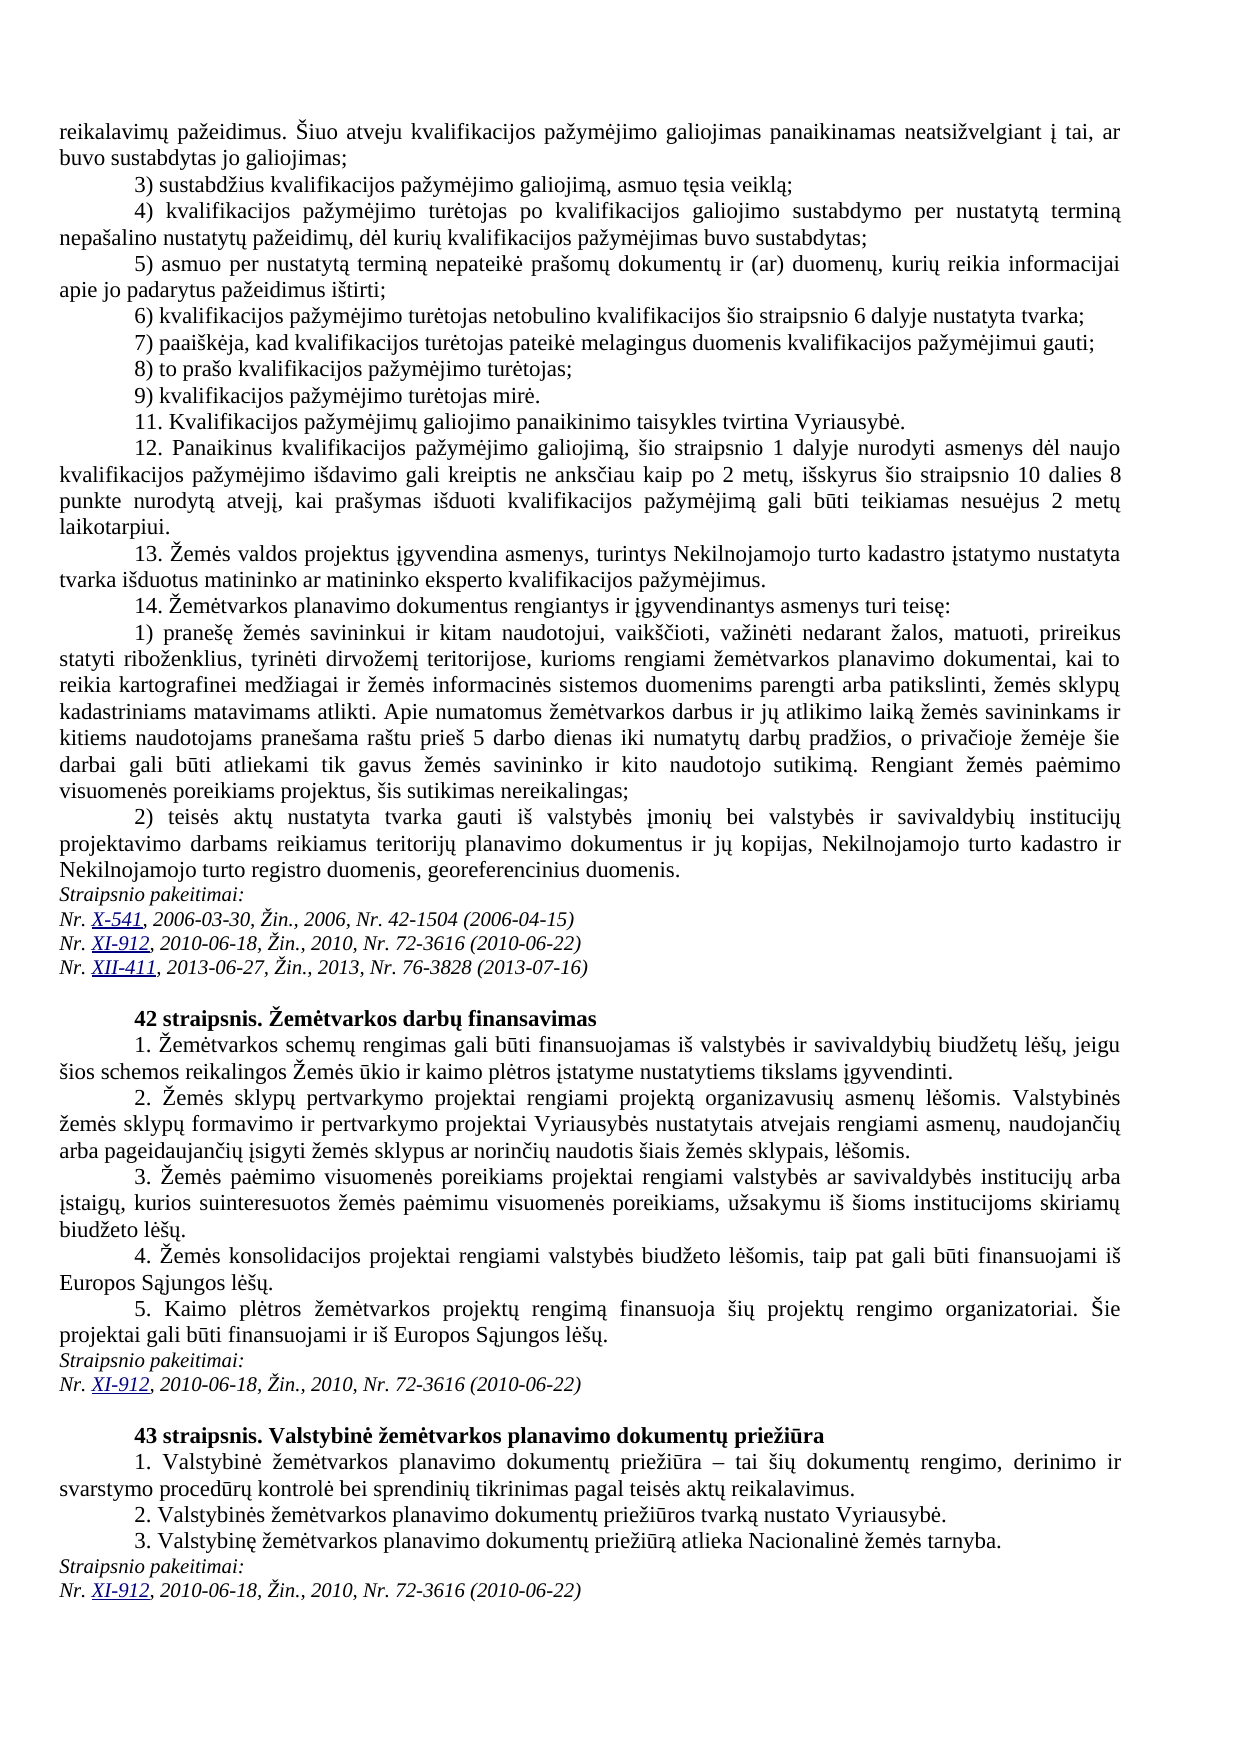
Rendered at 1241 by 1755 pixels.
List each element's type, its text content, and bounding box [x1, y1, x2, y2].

text 6) kvalifikacijos pažymėjimo turėtojas netobulino kvalifikacijos šio straipsnio 6 dalyje nustatyta tvarka; [59, 303, 1122, 329]
text 8) to prašo kvalifikacijos pažymėjimo turėtojas; [59, 355, 1122, 382]
text 3) sustabdžius kvalifikacijos pažymėjimo galiojimą, asmuo tęsia veiklą; [59, 171, 1122, 197]
text 5) asmuo per nustatytą terminą nepateikė prašomų dokumentų ir (ar) duomenų, kurių reikia informacijai apie jo padarytus pažeidimus ištirti; [59, 250, 1122, 303]
text Nr. X-541, 2006-03-30, Žin., 2006, Nr. 42-1504 (2006-04-15) [59, 906, 1122, 931]
text 14. Žemėtvarkos planavimo dokumentus rengiantys ir įgyvendinantys asmenys turi teisę: [59, 592, 1122, 619]
text 7) paaiškėja, kad kvalifikacijos turėtojas pateikė melagingus duomenis kvalifikacijos pažymėjimui gauti; [59, 329, 1122, 355]
text 1) pranešę žemės savininkui ir kitam naudotojui, vaikščioti, važinėti nedarant žalos, matuoti, prireikus statyti riboženklius, tyrinėti dirvožemį teritorijose, kurioms rengiami žemėtvarkos planavimo dokumentai, kai to reikia kartografinei medžiagai ir žemės informacinės sistemos duomenims parengti arba patikslinti, žemės sklypų kadastriniams matavimams atlikti. Apie numatomus žemėtvarkos darbus ir jų atlikimo laiką žemės savininkams ir kitiems naudotojams pranešama raštu prieš 5 darbo dienas iki numatytų darbų pradžios, o privačioje žemėje šie darbai gali būti atliekami tik gavus žemės savininko ir kito naudotojo sutikimą. Rengiant žemės paėmimo visuomenės poreikiams projektus, šis sutikimas nereikalingas; [59, 619, 1122, 803]
text 11. Kvalifikacijos pažymėjimų galiojimo panaikinimo taisykles tvirtina Vyriausybė. [59, 408, 1122, 434]
text 3. Valstybinę žemėtvarkos planavimo dokumentų priežiūrą atlieka Nacionalinė žemės tarnyba. [59, 1527, 1122, 1554]
text 3. Žemės paėmimo visuomenės poreikiams projektai rengiami valstybės ar savivaldybės institucijų arba įstaigų, kurios suinteresuotos žemės paėmimu visuomenės poreikiams, užsakymu iš šioms institucijoms skiriamų biudžeto lėšų. [59, 1163, 1122, 1242]
text 1. Žemėtvarkos schemų rengimas gali būti finansuojamas iš valstybės ir savivaldybių biudžetų lėšų, jeigu šios schemos reikalingos Žemės ūkio ir kaimo plėtros įstatyme nustatytiems tikslams įgyvendinti. [59, 1031, 1122, 1084]
text Straipsnio pakeitimai: [59, 1554, 1122, 1578]
text 9) kvalifikacijos pažymėjimo turėtojas mirė. [59, 382, 1122, 408]
text 42 straipsnis. Žemėtvarkos darbų finansavimas [59, 1005, 1122, 1031]
text 2) teisės aktų nustatyta tvarka gauti iš valstybės įmonių bei valstybės ir savivaldybių institucijų projektavimo darbams reikiamus teritorijų planavimo dokumentus ir jų kopijas, Nekilnojamojo turto kadastro ir Nekilnojamojo turto registro duomenis, georeferencinius duomenis. [59, 803, 1122, 882]
text Nr. XI-912, 2010-06-18, Žin., 2010, Nr. 72-3616 (2010-06-22) [59, 931, 1122, 954]
text 2. Žemės sklypų pertvarkymo projektai rengiami projektą organizavusių asmenų lėšomis. Valstybinės žemės sklypų formavimo ir pertvarkymo projektai Vyriausybės nustatytais atvejais rengiami asmenų, naudojančių arba pageidaujančių įsigyti žemės sklypus ar norinčių naudotis šiais žemės sklypais, lėšomis. [59, 1084, 1122, 1163]
text Nr. XI-912, 2010-06-18, Žin., 2010, Nr. 72-3616 (2010-06-22) [59, 1372, 1122, 1396]
text 43 straipsnis. Valstybinė žemėtvarkos planavimo dokumentų priežiūra [134, 1422, 1122, 1448]
text Straipsnio pakeitimai: [59, 1348, 1122, 1372]
text 12. Panaikinus kvalifikacijos pažymėjimo galiojimą, šio straipsnio 1 dalyje nurodyti asmenys dėl naujo kvalifikacijos pažymėjimo išdavimo gali kreiptis ne anksčiau kaip po 2 metų, išskyrus šio straipsnio 10 dalies 8 punkte nurodytą atvejį, kai prašymas išduoti kvalifikacijos pažymėjimą gali būti teikiamas nesuėjus 2 metų laikotarpiui. [59, 434, 1122, 540]
text Nr. XI-912, 2010-06-18, Žin., 2010, Nr. 72-3616 (2010-06-22) [59, 1578, 1122, 1602]
text 13. Žemės valdos projektus įgyvendina asmenys, turintys Nekilnojamojo turto kadastro įstatymo nustatyta tvarka išduotus matininko ar matininko eksperto kvalifikacijos pažymėjimus. [59, 540, 1122, 592]
text 4. Žemės konsolidacijos projektai rengiami valstybės biudžeto lėšomis, taip pat gali būti finansuojami iš Europos Sąjungos lėšų. [59, 1242, 1122, 1295]
text Straipsnio pakeitimai: [59, 882, 1122, 906]
text 1. Valstybinė žemėtvarkos planavimo dokumentų priežiūra – tai šių dokumentų rengimo, derinimo ir svarstymo procedūrų kontrolė bei sprendinių tikrinimas pagal teisės aktų reikalavimus. [59, 1448, 1122, 1501]
text 4) kvalifikacijos pažymėjimo turėtojas po kvalifikacijos galiojimo sustabdymo per nustatytą terminą nepašalino nustatytų pažeidimų, dėl kurių kvalifikacijos pažymėjimas buvo sustabdytas; [59, 197, 1122, 250]
text 5. Kaimo plėtros žemėtvarkos projektų rengimą finansuoja šių projektų rengimo organizatoriai. Šie projektai gali būti finansuojami ir iš Europos Sąjungos lėšų. [59, 1295, 1122, 1348]
text reikalavimų pažeidimus. Šiuo atveju kvalifikacijos pažymėjimo galiojimas panaikinamas neatsižvelgiant į tai, ar buvo sustabdytas jo galiojimas; [59, 118, 1122, 171]
text 2. Valstybinės žemėtvarkos planavimo dokumentų priežiūros tvarką nustato Vyriausybė. [59, 1501, 1122, 1527]
text Nr. XII-411, 2013-06-27, Žin., 2013, Nr. 76-3828 (2013-07-16) [59, 954, 1122, 979]
